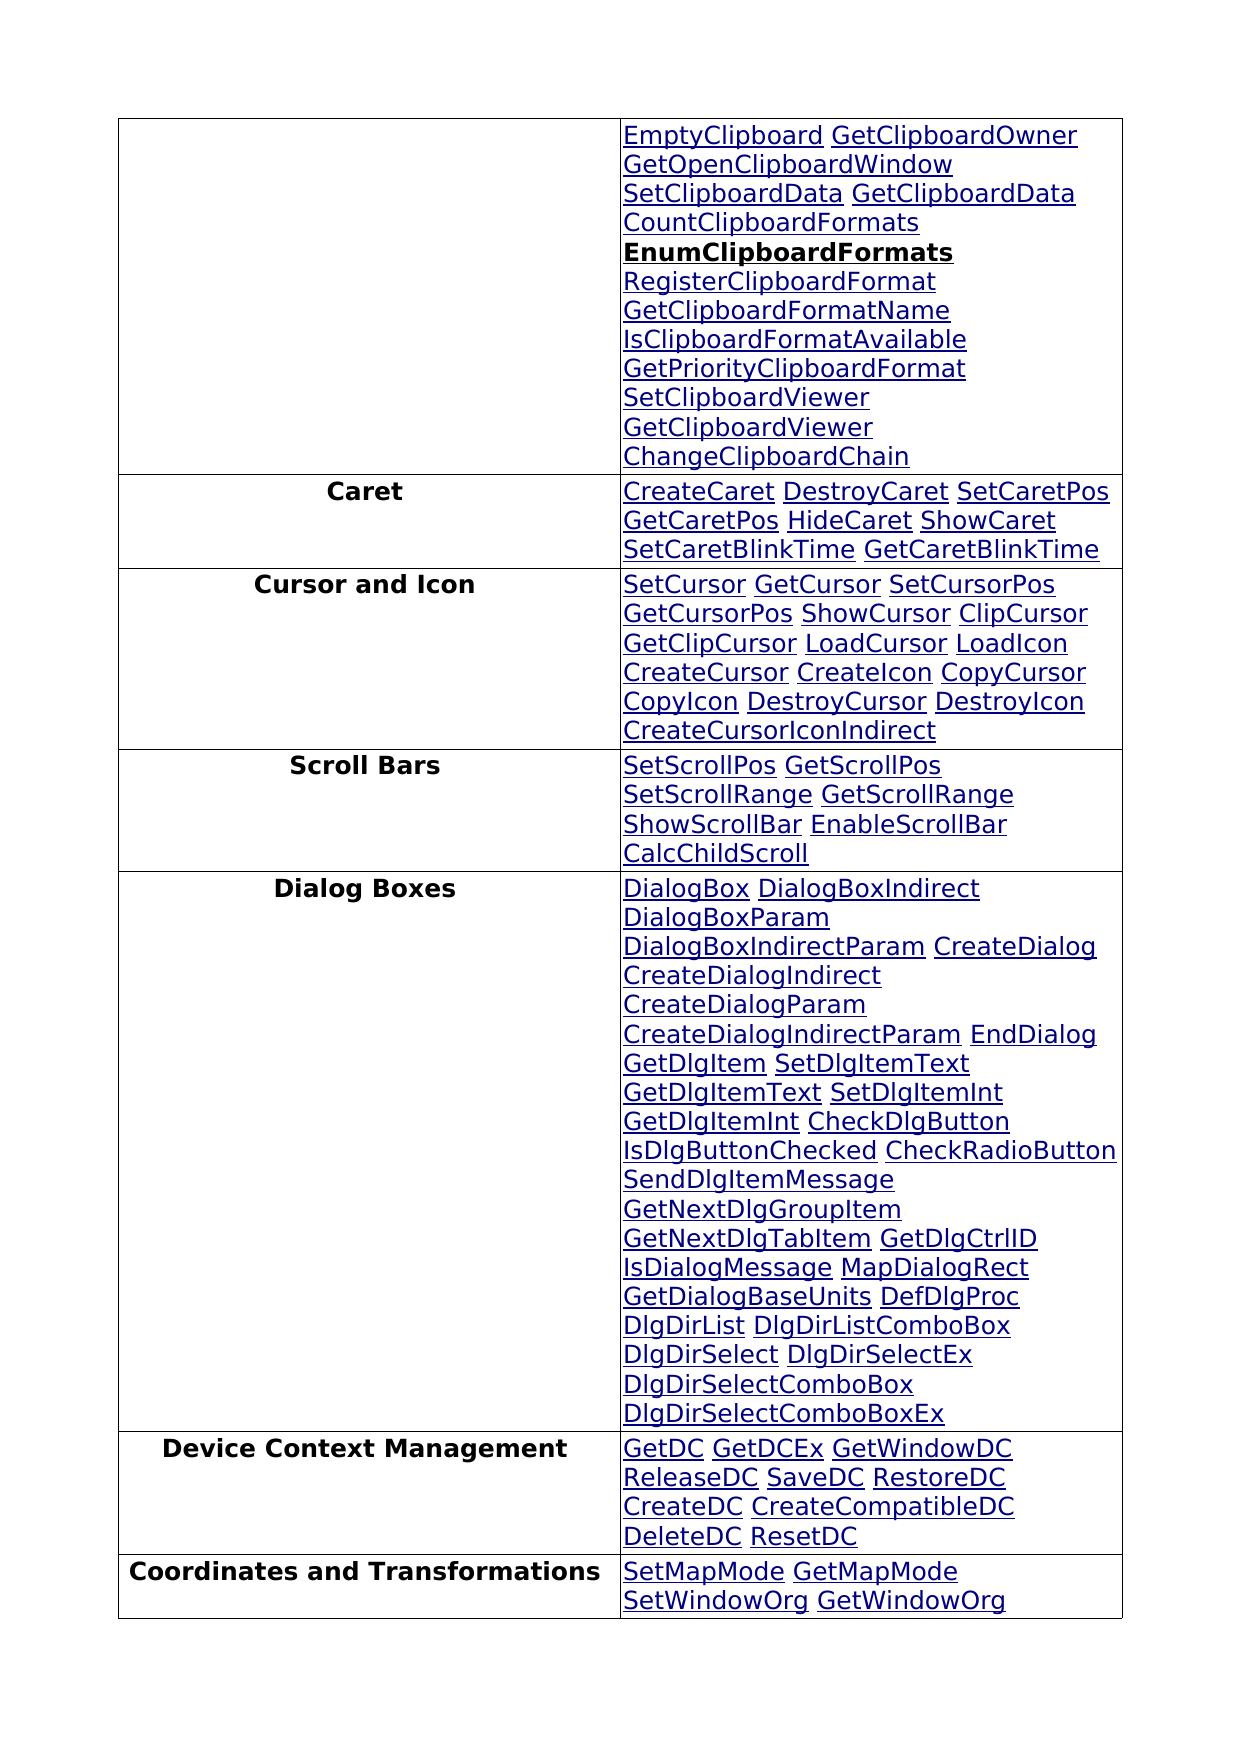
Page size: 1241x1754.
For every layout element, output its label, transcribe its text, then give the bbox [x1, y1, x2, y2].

table_cell EmptyClipboard GetClipboardOwner GetOpenClipboardWindow SetClipboardData GetClipboardData CountClipboardFormats EnumClipboardFormats RegisterClipboardFormat GetClipboardFormatName IsClipboardFormatAvailable GetPriorityClipboardFormat SetClipboardViewer GetClipboardViewer ChangeClipboardChain [621, 119, 1122, 474]
table_cell SetMapMode GetMapMode SetWindowOrg GetWindowOrg [621, 1555, 1122, 1618]
table_cell Dialog Boxes [119, 872, 620, 1431]
table_cell Coordinates and Transformations [119, 1555, 620, 1618]
table_cell Scroll Bars [119, 750, 620, 871]
table_cell [119, 119, 620, 474]
table_cell SetScrollPos GetScrollPos SetScrollRange GetScrollRange ShowScrollBar EnableScrollBar CalcChildScroll [621, 750, 1122, 871]
table_cell Caret [119, 475, 620, 567]
table_cell DialogBox DialogBoxIndirect DialogBoxParam DialogBoxIndirectParam CreateDialog CreateDialogIndirect CreateDialogParam CreateDialogIndirectParam EndDialog GetDlgItem SetDlgItemText GetDlgItemText SetDlgItemInt GetDlgItemInt CheckDlgButton IsDlgButtonChecked CheckRadioButton SendDlgItemMessage GetNextDlgGroupItem GetNextDlgTabItem GetDlgCtrlID IsDialogMessage MapDialogRect GetDialogBaseUnits DefDlgProc DlgDirList DlgDirListComboBox DlgDirSelect DlgDirSelectEx DlgDirSelectComboBox DlgDirSelectComboBoxEx [621, 872, 1122, 1431]
table_cell Cursor and Icon [119, 569, 620, 748]
table_cell CreateCaret DestroyCaret SetCaretPos GetCaretPos HideCaret ShowCaret SetCaretBlinkTime GetCaretBlinkTime [621, 475, 1122, 567]
table_cell SetCursor GetCursor SetCursorPos GetCursorPos ShowCursor ClipCursor GetClipCursor LoadCursor LoadIcon CreateCursor CreateIcon CopyCursor CopyIcon DestroyCursor DestroyIcon CreateCursorIconIndirect [621, 569, 1122, 748]
table_cell Device Context Management [119, 1432, 620, 1554]
table_cell GetDC GetDCEx GetWindowDC ReleaseDC SaveDC RestoreDC CreateDC CreateCompatibleDC DeleteDC ResetDC [621, 1432, 1122, 1554]
